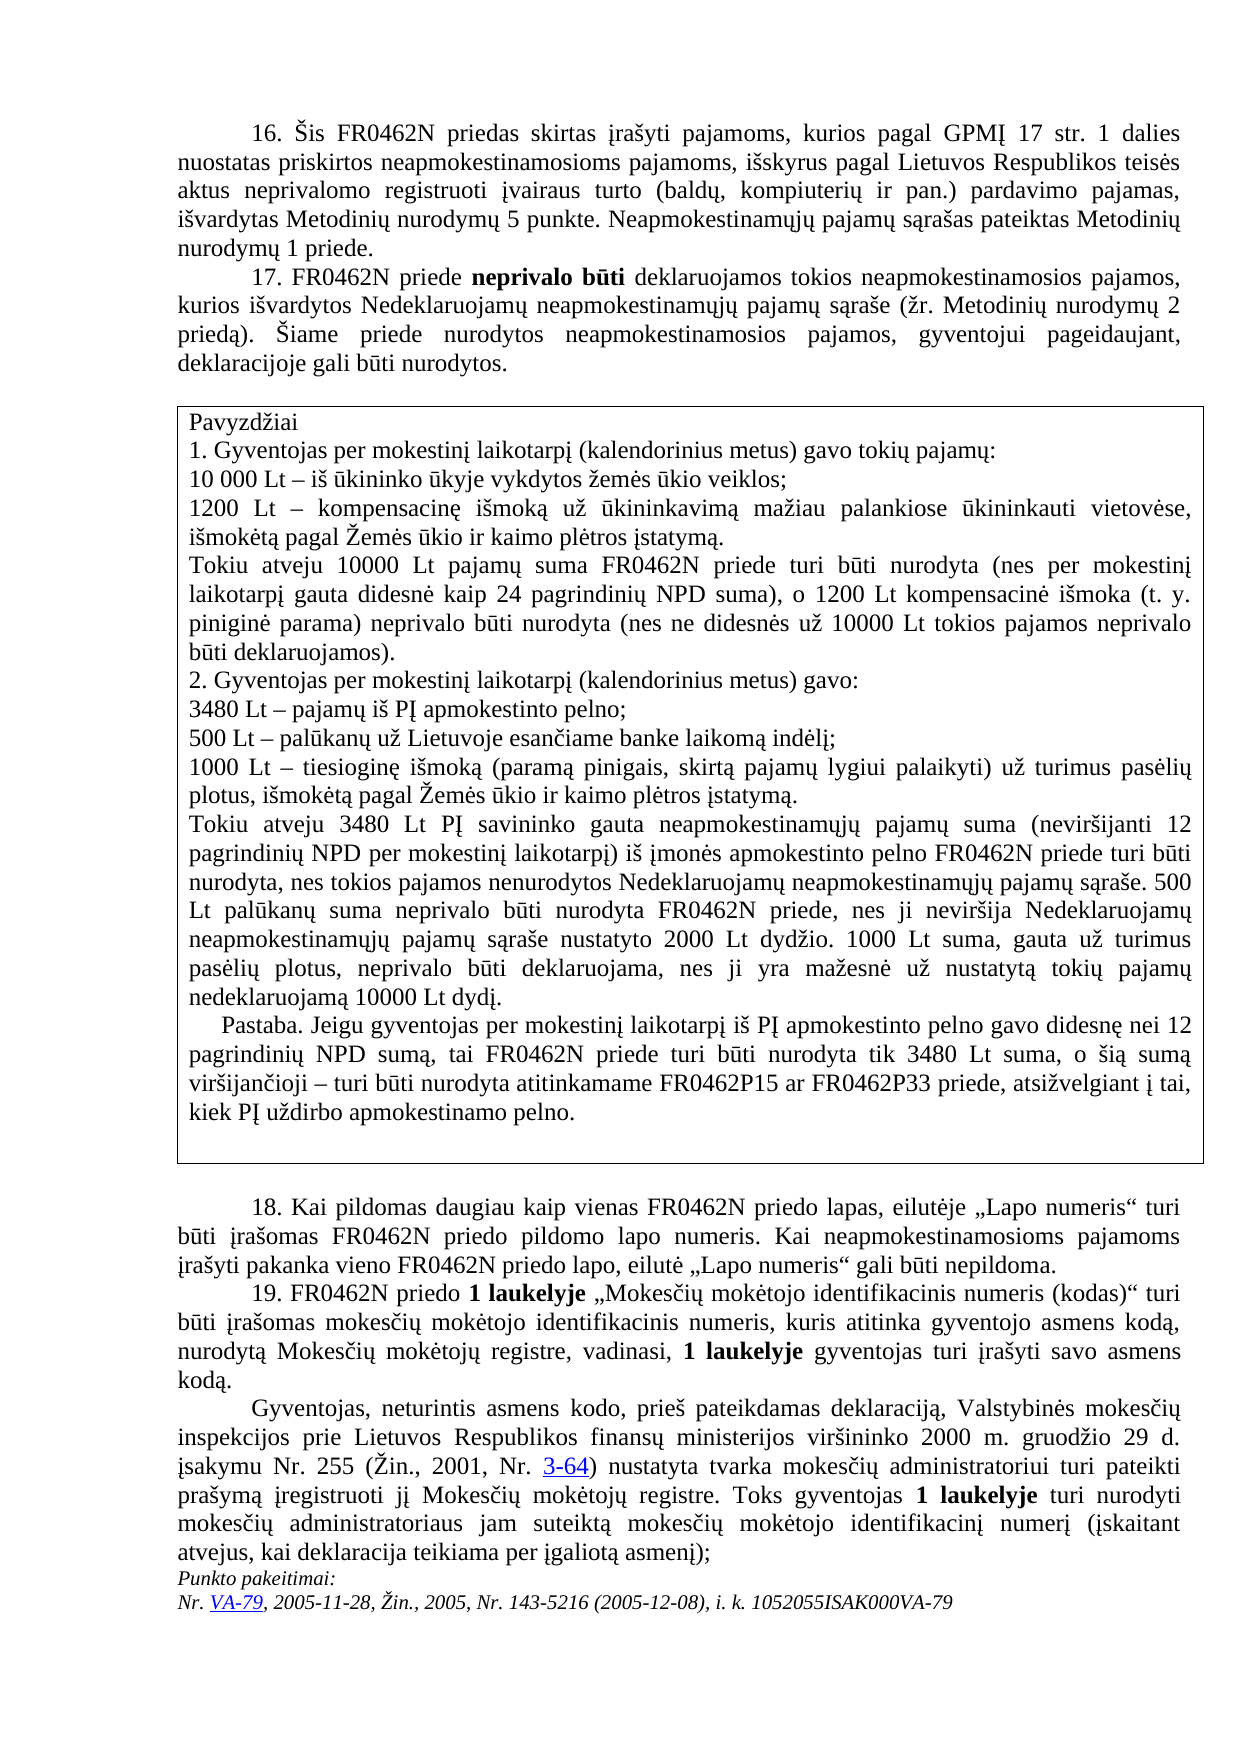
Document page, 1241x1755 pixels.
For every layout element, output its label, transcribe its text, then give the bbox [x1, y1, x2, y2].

text Punkto pakeitimai: [177, 1566, 1181, 1590]
text Gyventojas, neturintis asmens kodo, prieš pateikdamas deklaraciją, Valstybinės mokesčių inspekcijos prie Lietuvos Respublikos finansų ministerijos viršininko 2000 m. gruodžio 29 d. įsakymu Nr. 255 (Žin., 2001, Nr. 3-64) nustatyta tvarka mokesčių administratoriui turi pateikti prašymą įregistruoti jį Mokesčių mokėtojų registre. Toks gyventojas 1 laukelyje turi nurodyti mokesčių administratoriaus jam suteiktą mokesčių mokėtojo identifikacinį numerį (įskaitant atvejus, kai deklaracija teikiama per įgaliotą asmenį); [177, 1393, 1181, 1566]
text 16. Šis FR0462N priedas skirtas įrašyti pajamoms, kurios pagal GPMĮ 17 str. 1 dalies nuostatas priskirtos neapmokestinamosioms pajamoms, išskyrus pagal Lietuvos Respublikos teisės aktus neprivalomo registruoti įvairaus turto (baldų, kompiuterių ir pan.) pardavimo pajamas, išvardytas Metodinių nurodymų 5 punkte. Neapmokestinamųjų pajamų sąrašas pateiktas Metodinių nurodymų 1 priede. [177, 118, 1181, 262]
text Nr. VA-79, 2005-11-28, Žin., 2005, Nr. 143-5216 (2005-12-08), i. k. 1052055ISAK000VA-79 [177, 1590, 1181, 1614]
text 19. FR0462N priedo 1 laukelyje „Mokesčių mokėtojo identifikacinis numeris (kodas)“ turi būti įrašomas mokesčių mokėtojo identifikacinis numeris, kuris atitinka gyventojo asmens kodą, nurodytą Mokesčių mokėtojų registre, vadinasi, 1 laukelyje gyventojas turi įrašyti savo asmens kodą. [177, 1278, 1181, 1393]
text 17. FR0462N priede neprivalo būti deklaruojamos tokios neapmokestinamosios pajamos, kurios išvardytos Nedeklaruojamų neapmokestinamųjų pajamų sąraše (žr. Metodinių nurodymų 2 priedą). Šiame priede nurodytos neapmokestinamosios pajamos, gyventojui pageidaujant, deklaracijoje gali būti nurodytos. [177, 262, 1181, 377]
text 18. Kai pildomas daugiau kaip vienas FR0462N priedo lapas, eilutėje „Lapo numeris“ turi būti įrašomas FR0462N priedo pildomo lapo numeris. Kai neapmokestinamosioms pajamoms įrašyti pakanka vieno FR0462N priedo lapo, eilutė „Lapo numeris“ gali būti nepildoma. [177, 1192, 1181, 1278]
table_header Pavyzdžiai 1. Gyventojas per mokestinį laikotarpį (kalendorinius metus) gavo tokių pajamų: 10 000 Lt – iš ūkininko ūkyje vykdytos žemės ūkio veiklos; 1200 Lt – kompensacinę išmoką už ūkininkavimą mažiau palankiose ūkininkauti vietovėse, išmokėtą pagal Žemės ūkio ir kaimo plėtros įstatymą. Tokiu atveju 10000 Lt pajamų suma FR0462N priede turi būti nurodyta (nes per mokestinį laikotarpį gauta didesnė kaip 24 pagrindinių NPD suma), o 1200 Lt kompensacinė išmoka (t. y. piniginė parama) neprivalo būti nurodyta (nes ne didesnės už 10000 Lt tokios pajamos neprivalo būti deklaruojamos). 2. Gyventojas per mokestinį laikotarpį (kalendorinius metus) gavo: 3480 Lt – pajamų iš PĮ apmokestinto pelno; 500 Lt – palūkanų už Lietuvoje esančiame banke laikomą indėlį; 1000 Lt – tiesioginę išmoką (paramą pinigais, skirtą pajamų lygiui palaikyti) už turimus pasėlių plotus, išmokėtą pagal Žemės ūkio ir kaimo plėtros įstatymą. Tokiu atveju 3480 Lt PĮ savininko gauta neapmokestinamųjų pajamų suma (neviršijanti 12 pagrindinių NPD per mokestinį laikotarpį) iš įmonės apmokestinto pelno FR0462N priede turi būti nurodyta, nes tokios pajamos nenurodytos Nedeklaruojamų neapmokestinamųjų pajamų sąraše. 500 Lt palūkanų suma neprivalo būti nurodyta FR0462N priede, nes ji neviršija Nedeklaruojamų neapmokestinamųjų pajamų sąraše nustatyto 2000 Lt dydžio. 1000 Lt suma, gauta už turimus pasėlių plotus, neprivalo būti deklaruojama, nes ji yra mažesnė už nustatytą tokių pajamų nedeklaruojamą 10000 Lt dydį. Pastaba. Jeigu gyventojas per mokestinį laikotarpį iš PĮ apmokestinto pelno gavo didesnę nei 12 pagrindinių NPD sumą, tai FR0462N priede turi būti nurodyta tik 3480 Lt suma, o šią sumą viršijančioji – turi būti nurodyta atitinkamame FR0462P15 ar FR0462P33 priede, atsižvelgiant į tai, kiek PĮ uždirbo apmokestinamo pelno. [178, 407, 1203, 1162]
